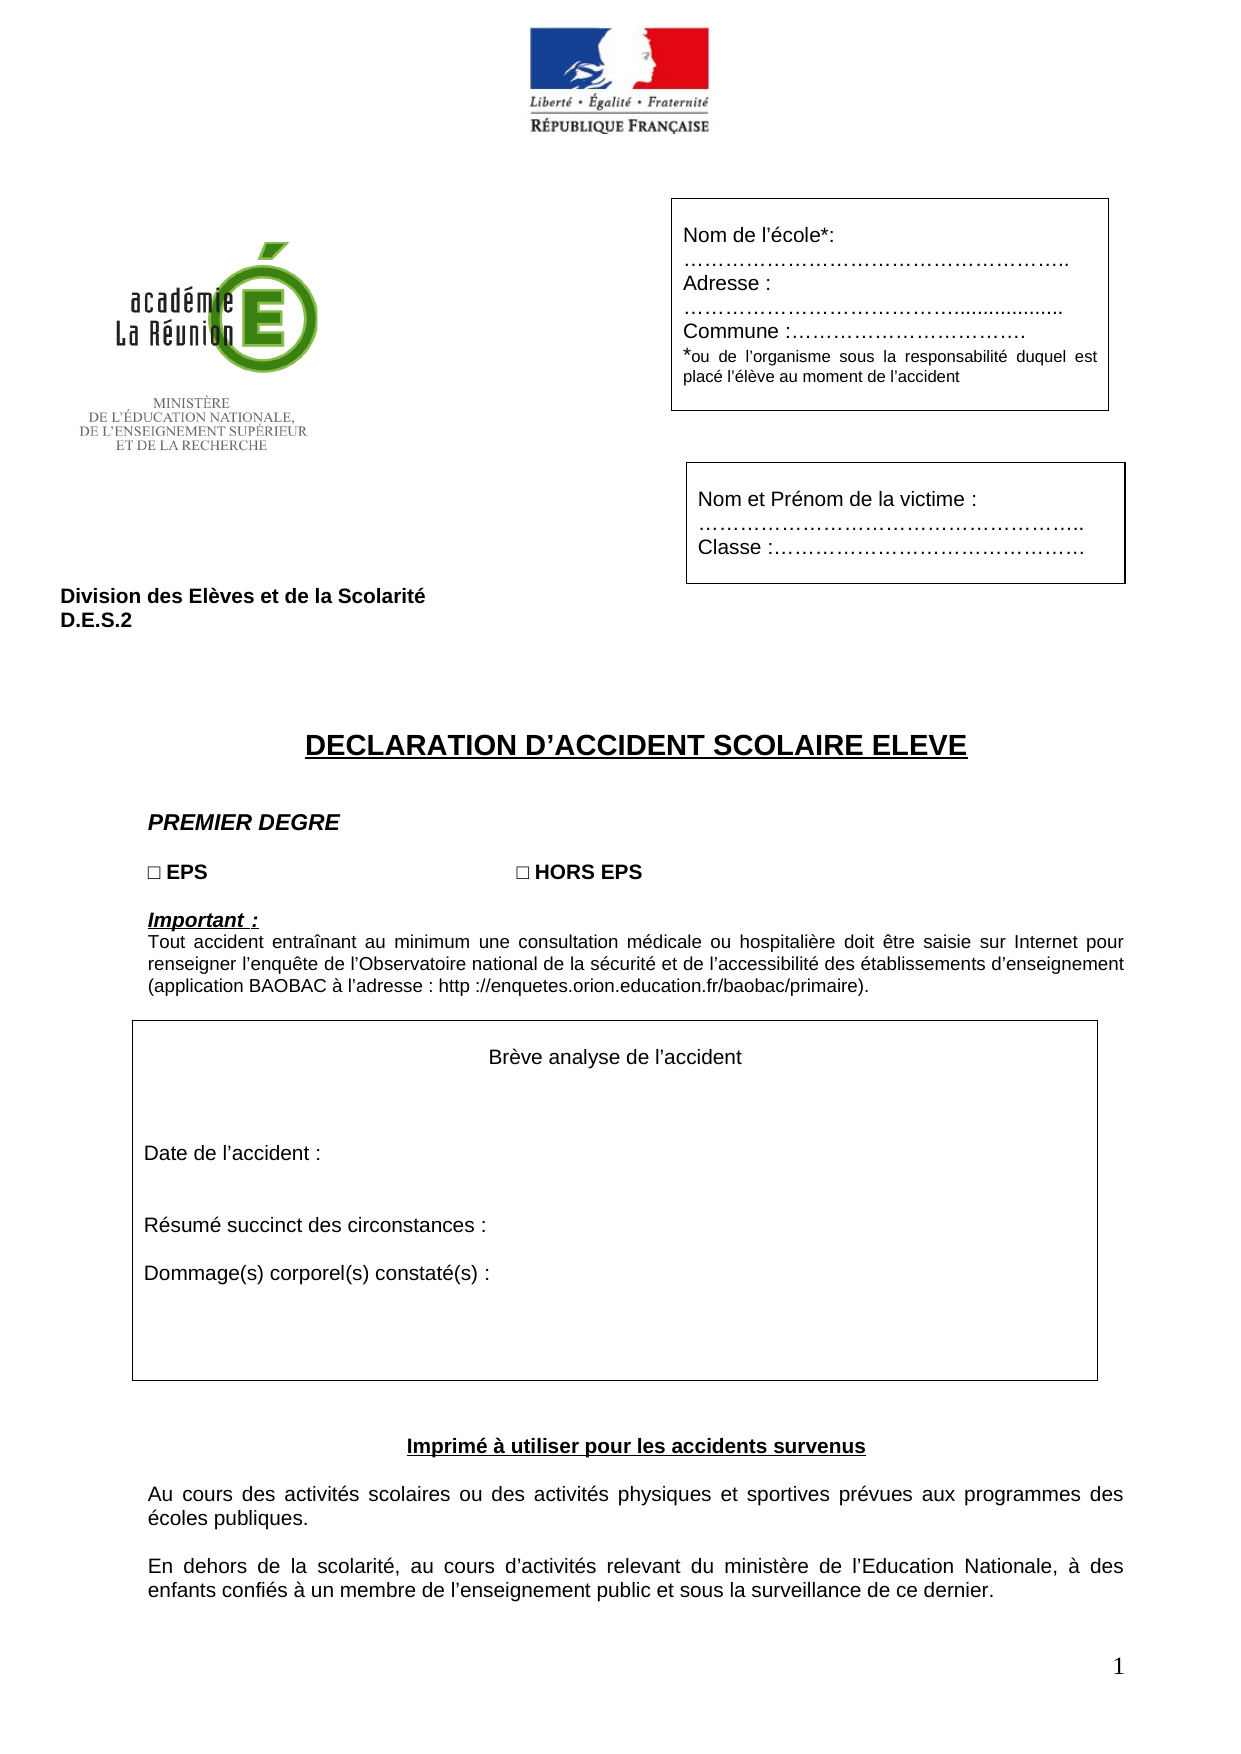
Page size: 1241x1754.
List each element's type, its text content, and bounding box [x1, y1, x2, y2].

text D.E.S.2 [60, 608, 1125, 632]
text Important : [148, 907, 1125, 931]
text □ EPS □ HORS EPS [148, 859, 1125, 883]
table_header Nom de l’école*: ……………………………………………….. Adresse : …………………………………................... Commune :……………………………. *ou de l’organisme sous la responsabilité duquel est placé l’élève au moment de l’accident [672, 199, 1108, 410]
table_header Brève analyse de l’accident Date de l’accident : Résumé succinct des circonstances : Dommage(s) corporel(s) constaté(s) : [133, 1021, 1097, 1380]
text Au cours des activités scolaires ou des activités physiques et sportives prévues aux programmes des écoles publiques. [148, 1482, 1125, 1530]
text Tout accident entraînant au minimum une consultation médicale ou hospitalière doit être saisie sur Internet pour renseigner l’enquête de l’Observatoire national de la sécurité et de l’accessibilité des établissements d’enseignement (application BAOBAC à l’adresse : http ://enquetes.orion.education.fr/baobac/primaire). [148, 931, 1125, 996]
text Imprimé à utiliser pour les accidents survenus [148, 1434, 1125, 1458]
text DECLARATION D’ACCIDENT SCOLAIRE ELEVE [148, 728, 1125, 761]
text En dehors de la scolarité, au cours d’activités relevant du ministère de l’Education Nationale, à des enfants confiés à un membre de l’enseignement public et sous la surveillance de ce dernier. [148, 1554, 1125, 1602]
picture [527, 26, 713, 134]
table_header Nom et Prénom de la victime : ……………………………………………….. Classe :……………………………………… [687, 463, 1124, 583]
text Division des Elèves et de la Scolarité [60, 584, 1125, 608]
text PREMIER DEGRE [148, 809, 1125, 836]
picture [70, 242, 318, 511]
